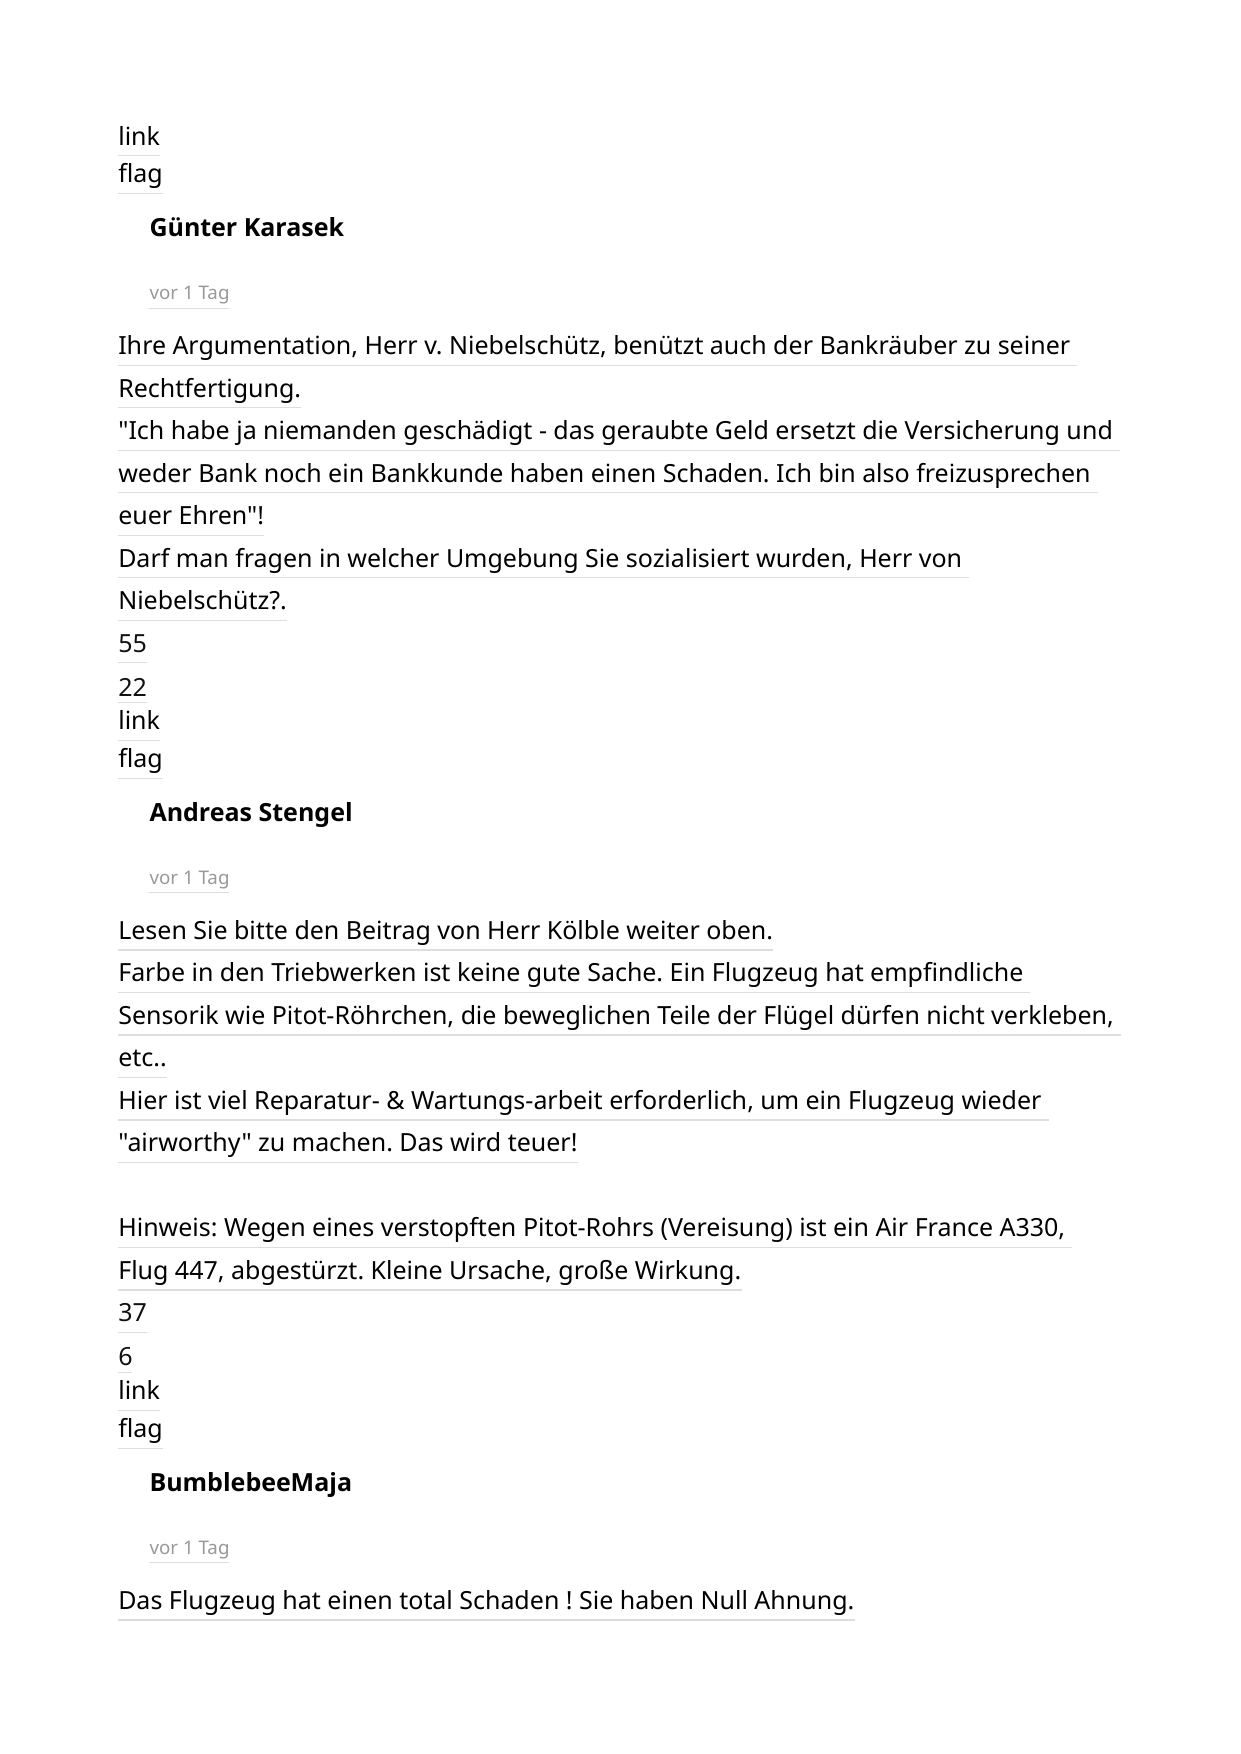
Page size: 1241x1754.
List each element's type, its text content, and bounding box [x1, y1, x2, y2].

text Ihre Argumentation, Herr v. Niebelschütz, benützt auch der Bankräuber zu seiner Rechtfertigung. "Ich habe ja niemanden geschädigt - das geraubte Geld ersetzt die Versicherung und weder Bank noch ein Bankkunde haben einen Schaden. Ich bin also freizusprechen euer Ehren"! Darf man fragen in welcher Umgebung Sie sozialisiert wurden, Herr von Niebelschütz?. [118, 328, 1122, 621]
text Günter Karasek [149, 210, 1122, 244]
text 55 [118, 625, 1122, 663]
text Das Flugzeug hat einen total Schaden ! Sie haben Null Ahnung. [118, 1582, 1122, 1621]
text vor 1 Tag [149, 279, 1117, 309]
text flag [118, 1411, 1122, 1449]
text link [118, 118, 1122, 156]
text 37 [118, 1295, 1122, 1333]
text flag [118, 156, 1122, 194]
text BumblebeeMaja [149, 1464, 1122, 1499]
text 22 [118, 668, 1122, 703]
text 6 [118, 1338, 1122, 1373]
text vor 1 Tag [149, 1534, 1117, 1563]
text Lesen Sie bitte den Beitrag von Herr Kölble weiter oben. Farbe in den Triebwerken ist keine gute Sache. Ein Flugzeug hat empfindliche Sensorik wie Pitot-Röhrchen, die beweglichen Teile der Flügel dürfen nicht verkleben, etc.. Hier ist viel Reparatur- & Wartungs-arbeit erforderlich, um ein Flugzeug wieder "airworthy" zu machen. Das wird teuer! Hinweis: Wegen eines verstopften Pitot-Rohrs (Vereisung) ist ein Air France A330, Flug 447, abgestürzt. Kleine Ursache, große Wirkung. [118, 913, 1122, 1291]
text flag [118, 741, 1122, 779]
text link [118, 1373, 1122, 1411]
text vor 1 Tag [149, 864, 1117, 893]
text link [118, 703, 1122, 741]
text Andreas Stengel [149, 795, 1122, 829]
